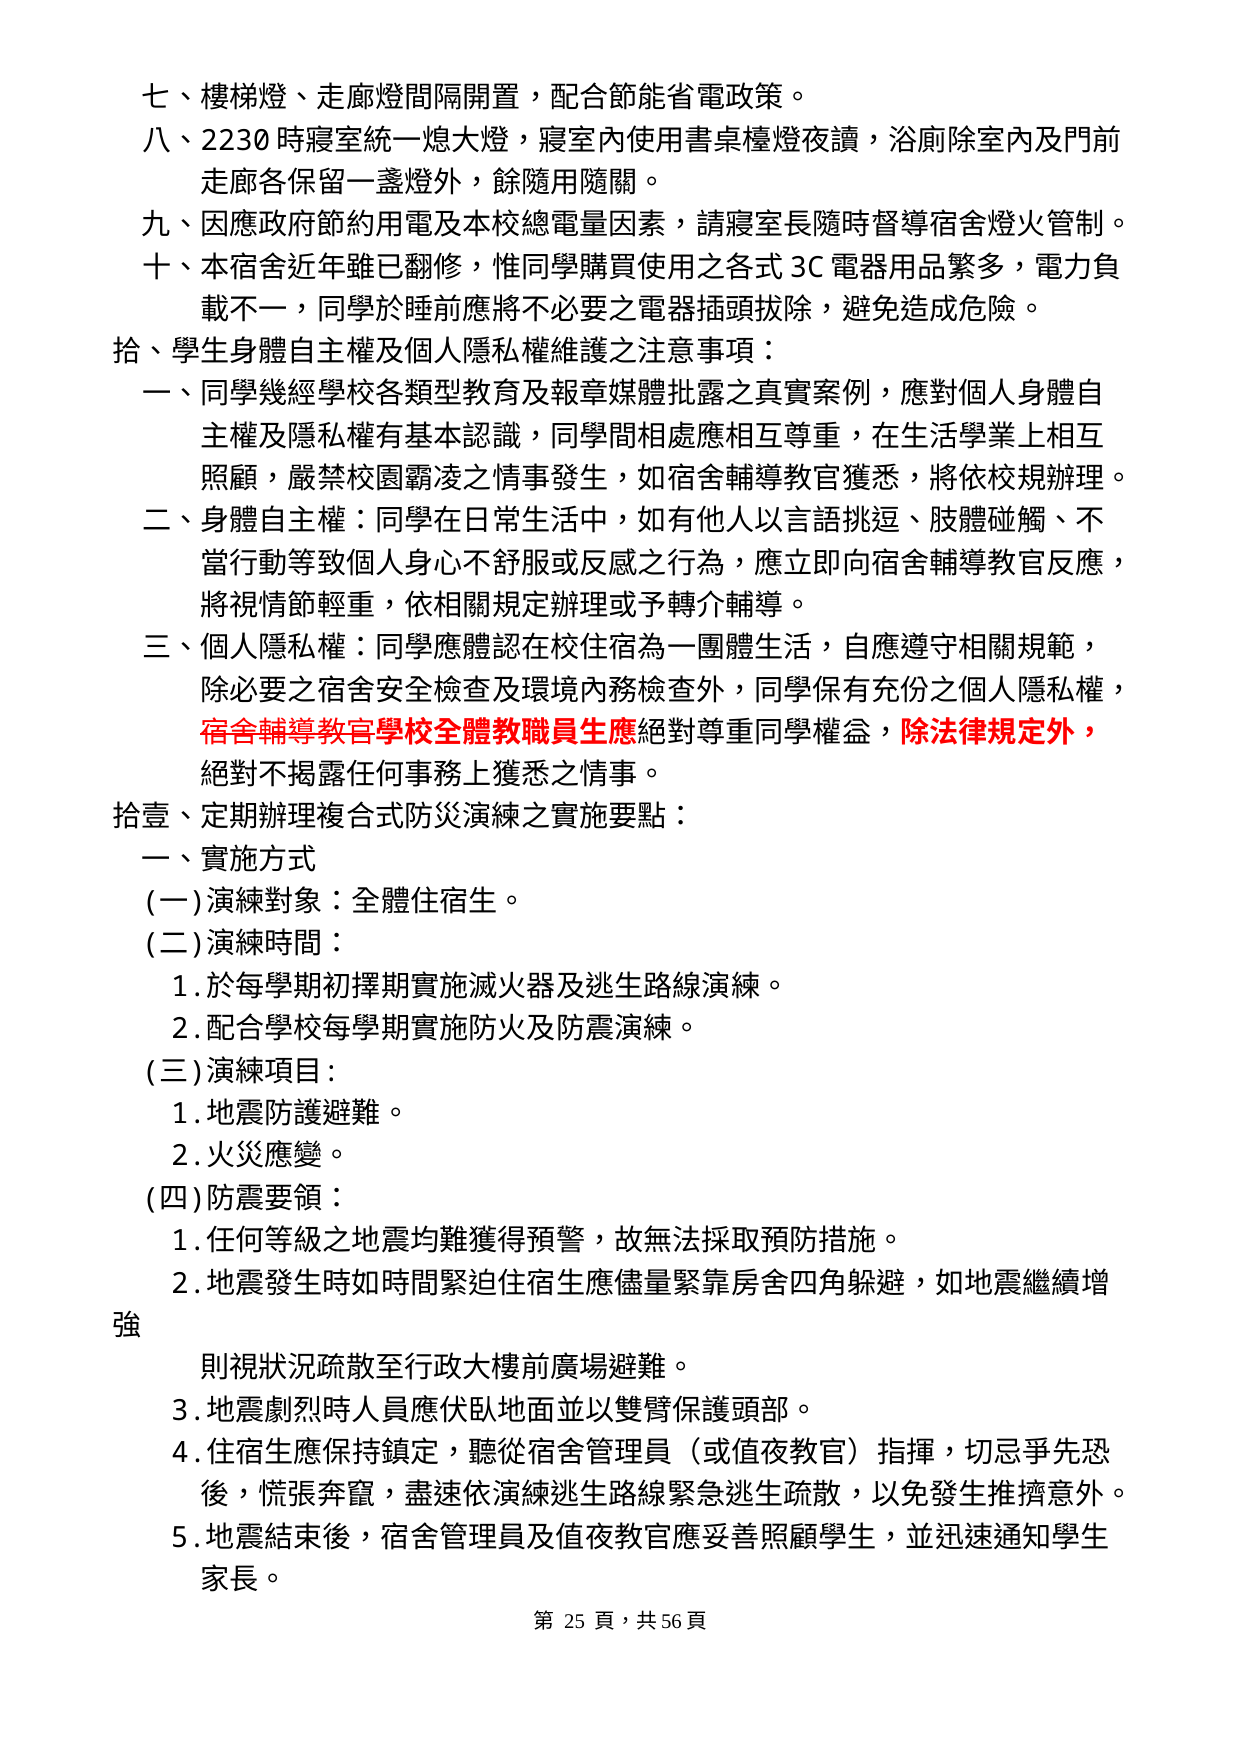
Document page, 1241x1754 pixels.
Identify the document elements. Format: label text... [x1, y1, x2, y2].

text 3.地震劇烈時人員應伏臥地面並以雙臂保護頭部。 [112, 1386, 1128, 1428]
text 二、身體自主權：同學在日常生活中，如有他人以言語挑逗、肢體碰觸、不當行動等致個人身心不舒服或反感之行為，應立即向宿舍輔導教官反應，將視情節輕重，依相關規定辦理或予轉介輔導。 [142, 497, 1128, 624]
text (二)演練時間： [112, 920, 1128, 962]
text 2.配合學校每學期實施防火及防震演練。 [112, 1005, 1128, 1047]
text 七、樓梯燈、走廊燈間隔開置，配合節能省電政策。 [112, 74, 1128, 116]
text 拾壹、定期辦理複合式防災演練之實施要點： [112, 793, 1128, 835]
text 5.地震結束後，宿舍管理員及值夜教官應妥善照顧學生，並迅速通知學生家長。 [171, 1513, 1128, 1598]
text (四)防震要領： [112, 1174, 1128, 1217]
text 2.地震發生時如時間緊迫住宿生應儘量緊靠房舍四角躲避，如地震繼續增強 [112, 1259, 1128, 1344]
text 則視狀況疏散至行政大樓前廣場避難。 [112, 1344, 1128, 1386]
text 一、同學幾經學校各類型教育及報章媒體批露之真實案例，應對個人身體自主權及隱私權有基本認識，同學間相處應相互尊重，在生活學業上相互照顧，嚴禁校園霸凌之情事發生，如宿舍輔導教官獲悉，將依校規辦理。 [142, 370, 1128, 497]
text (一)演練對象：全體住宿生。 [112, 878, 1128, 920]
text (三)演練項目: [112, 1047, 1128, 1089]
text 九、因應政府節約用電及本校總電量因素，請寢室長隨時督導宿舍燈火管制。 [112, 201, 1128, 243]
text 1.任何等級之地震均難獲得預警，故無法採取預防措施。 [112, 1217, 1128, 1259]
text 十、本宿舍近年雖已翻修，惟同學購買使用之各式3C電器用品繁多，電力負載不一，同學於睡前應將不必要之電器插頭拔除，避免造成危險。 [142, 243, 1128, 328]
text 八、2230時寢室統一熄大燈，寢室內使用書桌檯燈夜讀，浴廁除室內及門前走廊各保留一盞燈外，餘隨用隨關。 [142, 116, 1128, 201]
text 2.火災應變。 [112, 1132, 1128, 1174]
text 拾、學生身體自主權及個人隱私權維護之注意事項： [112, 328, 1128, 370]
text 1.地震防護避難。 [112, 1089, 1128, 1132]
text 三、個人隱私權：同學應體認在校住宿為一團體生活，自應遵守相關規範，除必要之宿舍安全檢查及環境內務檢查外，同學保有充份之個人隱私權，宿舍輔導教官學校全體教職員生應絕對尊重同學權益，除法律規定外，絕對不揭露任何事務上獲悉之情事。 [142, 624, 1128, 793]
text 一、實施方式 [112, 835, 1128, 878]
text 4.住宿生應保持鎮定，聽從宿舍管理員（或值夜教官）指揮，切忌爭先恐後，慌張奔竄，盡速依演練逃生路線緊急逃生疏散，以免發生推擠意外。 [171, 1428, 1128, 1513]
text 1.於每學期初擇期實施滅火器及逃生路線演練。 [112, 962, 1128, 1005]
